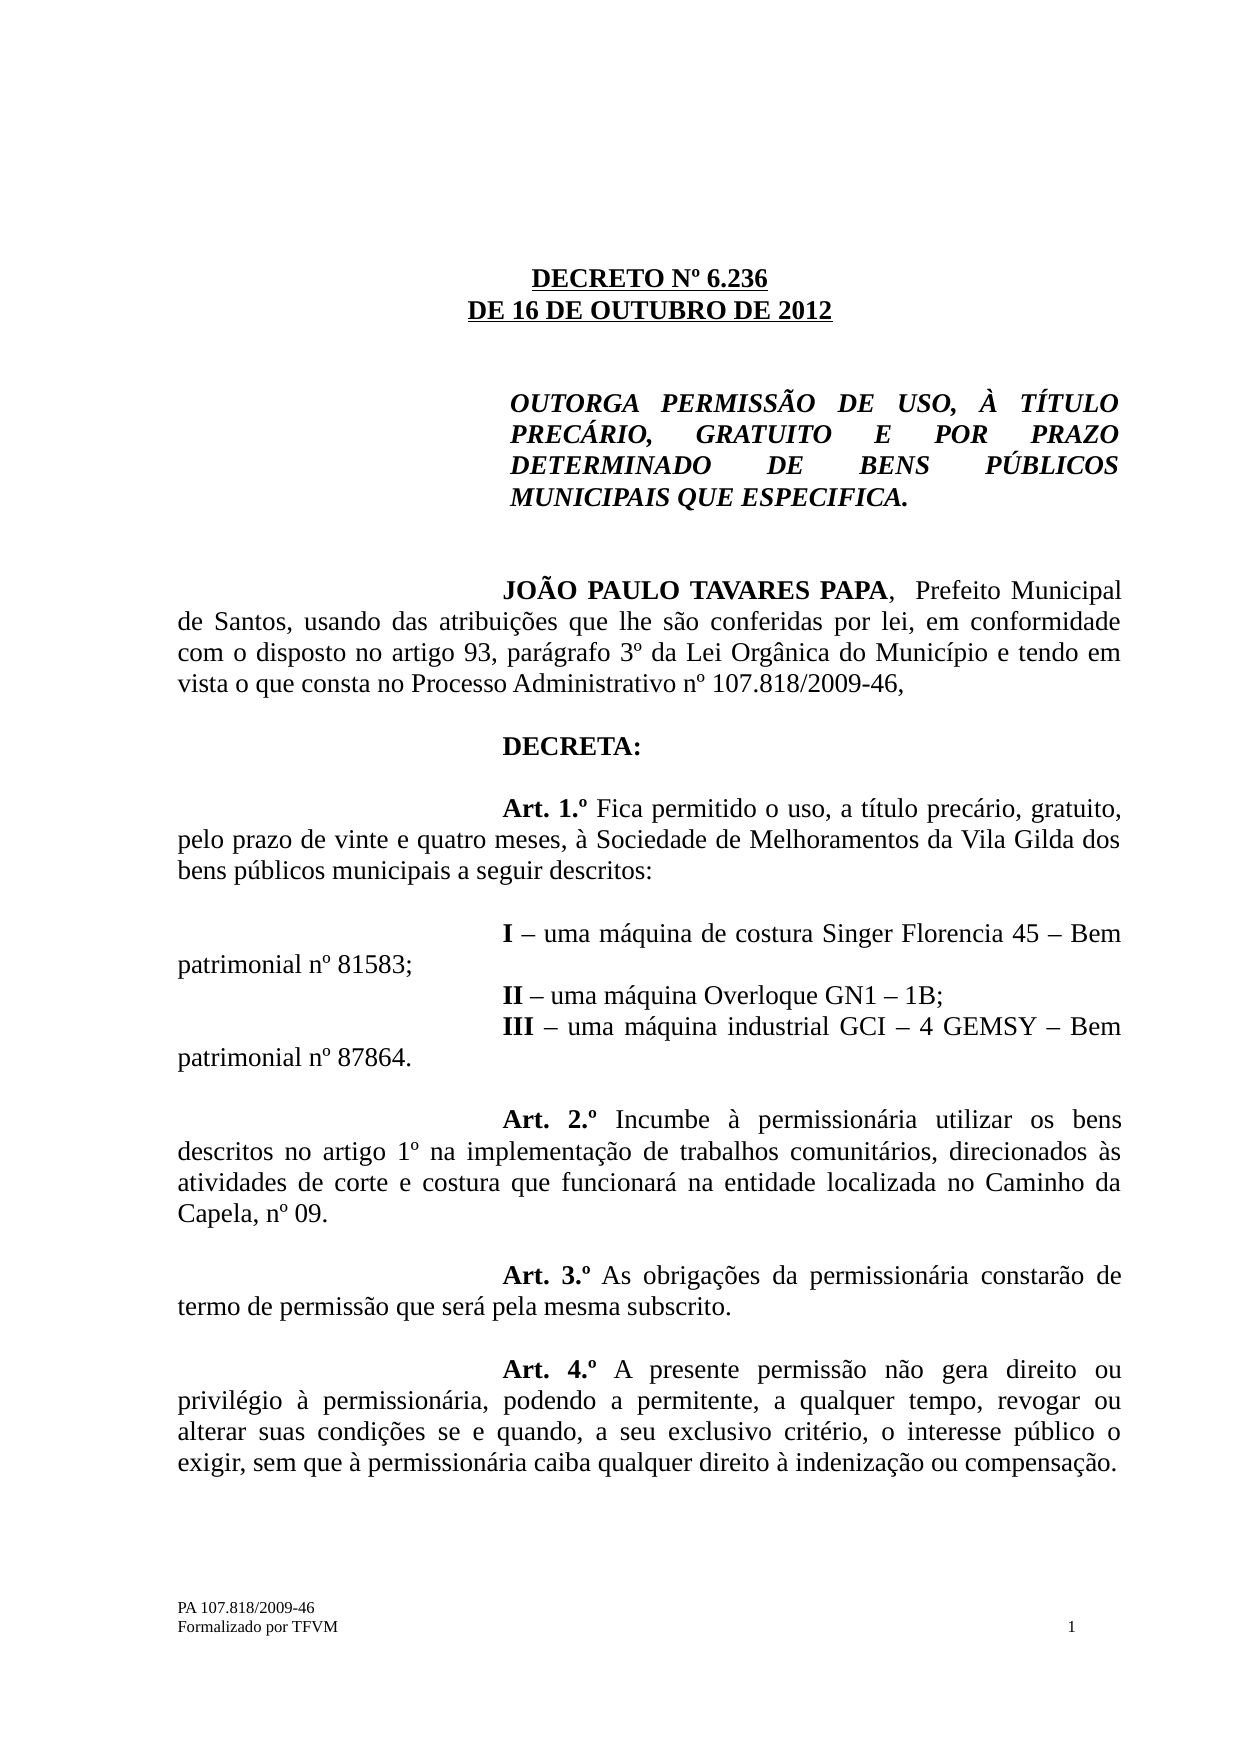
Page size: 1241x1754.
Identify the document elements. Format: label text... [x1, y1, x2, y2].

text II – uma máquina Overloque GN1 – 1B; [177, 979, 1122, 1010]
text III – uma máquina industrial GCI – 4 GEMSY – Bem patrimonial nº 87864. [177, 1010, 1122, 1072]
text Art. 3.º As obrigações da permissionária constarão de termo de permissão que será pela mesma subscrito. [177, 1259, 1122, 1322]
text Art. 2.º Incumbe à permissionária utilizar os bens descritos no artigo 1º na implementação de trabalhos comunitários, direcionados às atividades de corte e costura que funcionará na entidade localizada no Caminho da Capela, nº 09. [177, 1103, 1122, 1228]
text Art. 4.º A presente permissão não gera direito ou privilégio à permissionária, podendo a permitente, a qualquer tempo, revogar ou alterar suas condições se e quando, a seu exclusivo critério, o interesse público o exigir, sem que à permissionária caiba qualquer direito à indenização ou compensação. [177, 1353, 1122, 1477]
text DE 16 DE OUTUBRO DE 2012 [177, 294, 1122, 325]
text JOÃO PAULO TAVARES PAPA, Prefeito Municipal de Santos, usando das atribuições que lhe são conferidas por lei, em conformidade com o disposto no artigo 93, parágrafo 3º da Lei Orgânica do Município e tendo em vista o que consta no Processo Administrativo nº 107.818/2009-46, [177, 574, 1122, 699]
text I – uma máquina de costura Singer Florencia 45 – Bem patrimonial nº 81583; [177, 917, 1122, 979]
text OUTORGA PERMISSÃO DE USO, À TÍTULO PRECÁRIO, GRATUITO E POR PRAZO DETERMINADO DE BENS PÚBLICOS MUNICIPAIS QUE ESPECIFICA. [510, 387, 1122, 512]
text DECRETA: [177, 730, 1122, 761]
text DECRETO Nº 6.236 [177, 263, 1122, 294]
text Art. 1.º Fica permitido o uso, a título precário, gratuito, pelo prazo de vinte e quatro meses, à Sociedade de Melhoramentos da Vila Gilda dos bens públicos municipais a seguir descritos: [177, 792, 1122, 886]
